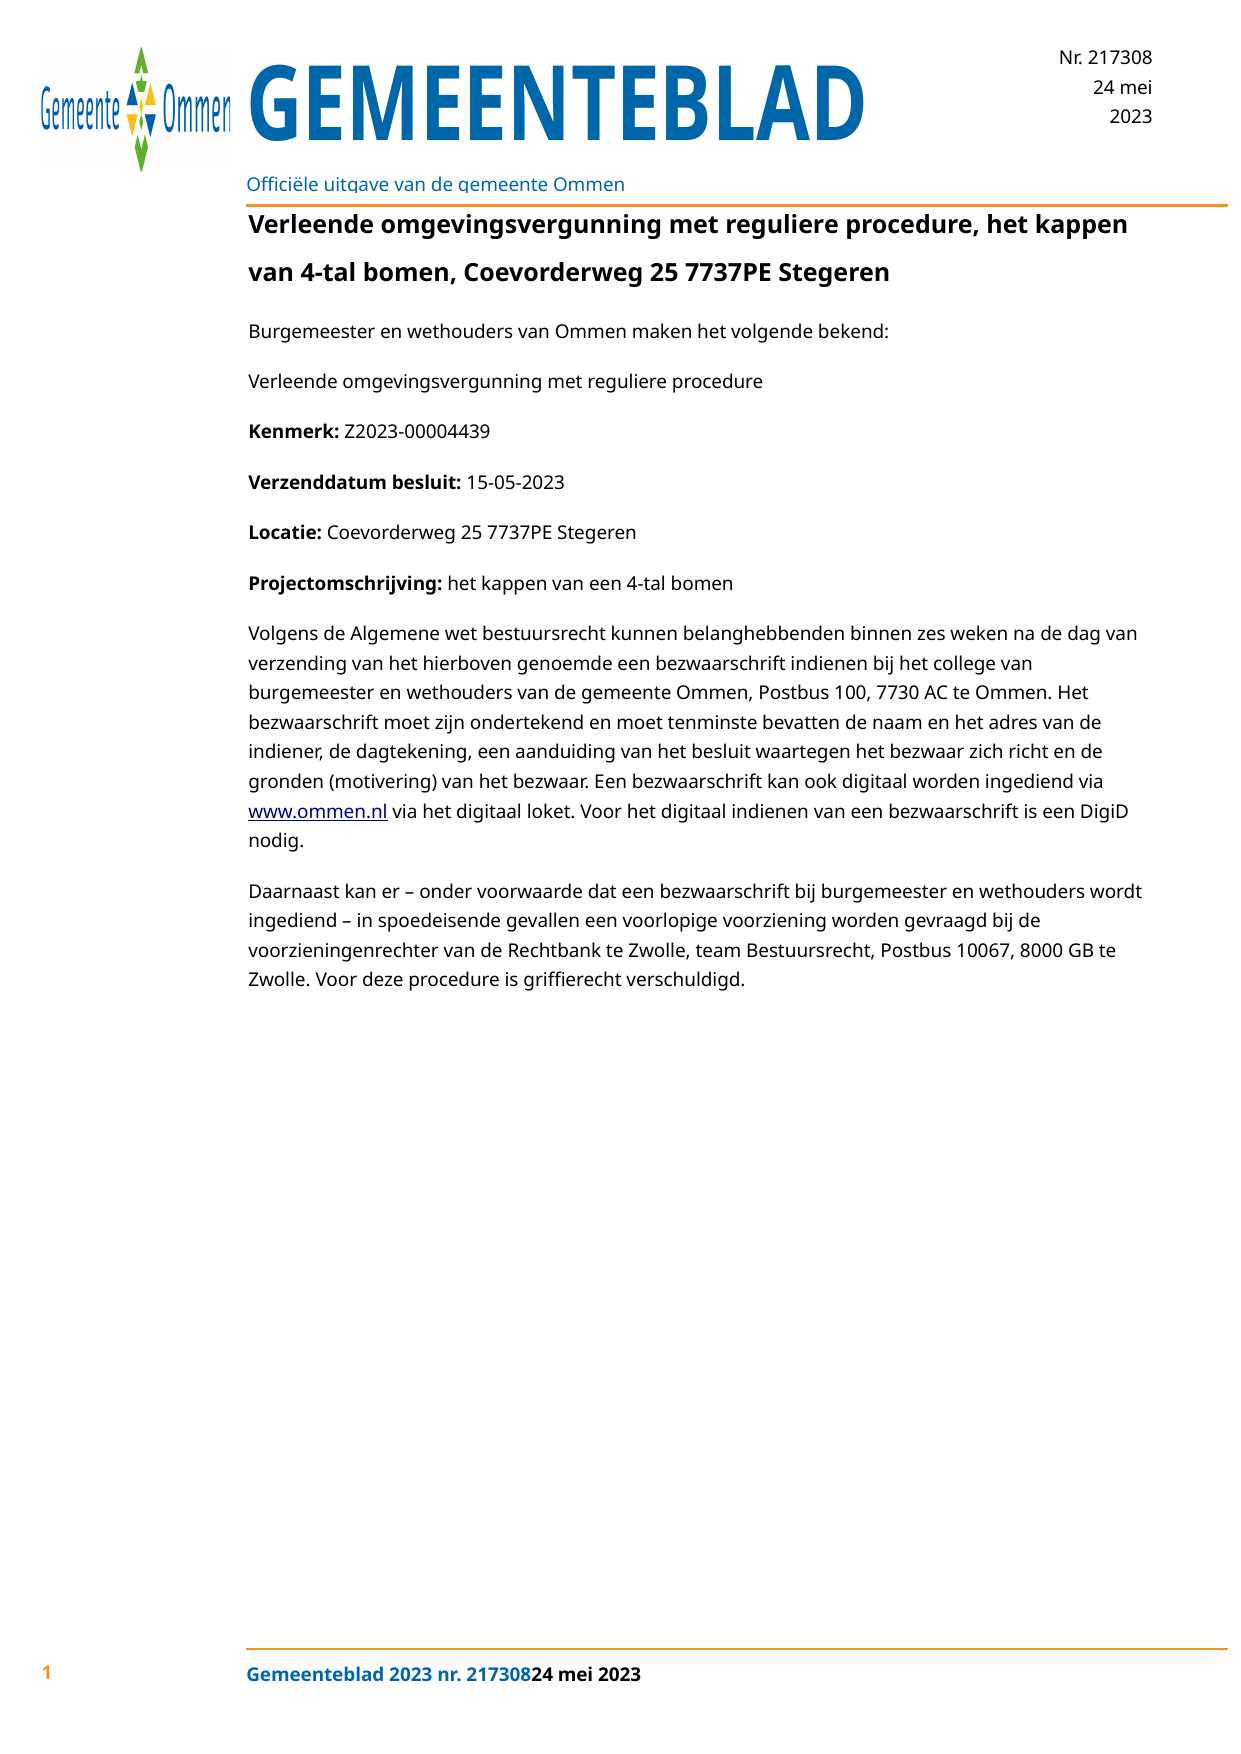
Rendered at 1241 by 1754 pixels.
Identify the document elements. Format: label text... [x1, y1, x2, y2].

text Volgens de Algemene wet bestuursrecht kunnen belanghebbenden binnen zes weken na de dag van verzending van het hierboven genoemde een bezwaarschrift indienen bij het college van burgemeester en wethouders van de gemeente Ommen, Postbus 100, 7730 AC te Ommen. Het bezwaarschrift moet zijn ondertekend en moet tenminste bevatten de naam en het adres van de indiener, de dagtekening, een aanduiding van het besluit waartegen het bezwaar zich richt en de gronden (motivering) van het bezwaar. Een bezwaarschrift kan ook digitaal worden ingediend via www.ommen.nl via het digitaal loket. Voor het digitaal indienen van een bezwaarschrift is een DigiD nodig. [248, 620, 1152, 853]
text Verleende omgevingsvergunning met reguliere procedure [248, 368, 1152, 394]
text Verleende omgevingsvergunning met reguliere procedure, het kappen van 4-tal bomen, Coevorderweg 25 7737PE Stegeren [248, 207, 1152, 288]
text Daarnaast kan er – onder voorwaarde dat een bezwaarschrift bij burgemeester en wethouders wordt ingediend – in spoedeisende gevallen een voorlopige voorziening worden gevraagd bij de voorzieningenrechter van de Rechtbank te Zwolle, team Bestuursrecht, Postbus 10067, 8000 GB te Zwolle. Voor deze procedure is griffierecht verschuldigd. [248, 878, 1152, 992]
text Locatie: Coevorderweg 25 7737PE Stegeren [248, 519, 1152, 545]
text Verzenddatum besluit: 15-05-2023 [248, 469, 1152, 495]
text Projectomschrijving: het kappen van een 4-tal bomen [248, 570, 1152, 596]
text Kenmerk: Z2023-00004439 [248, 419, 1152, 444]
text Burgemeester en wethouders van Ommen maken het volgende bekend: [248, 318, 1152, 344]
picture [41, 47, 231, 172]
